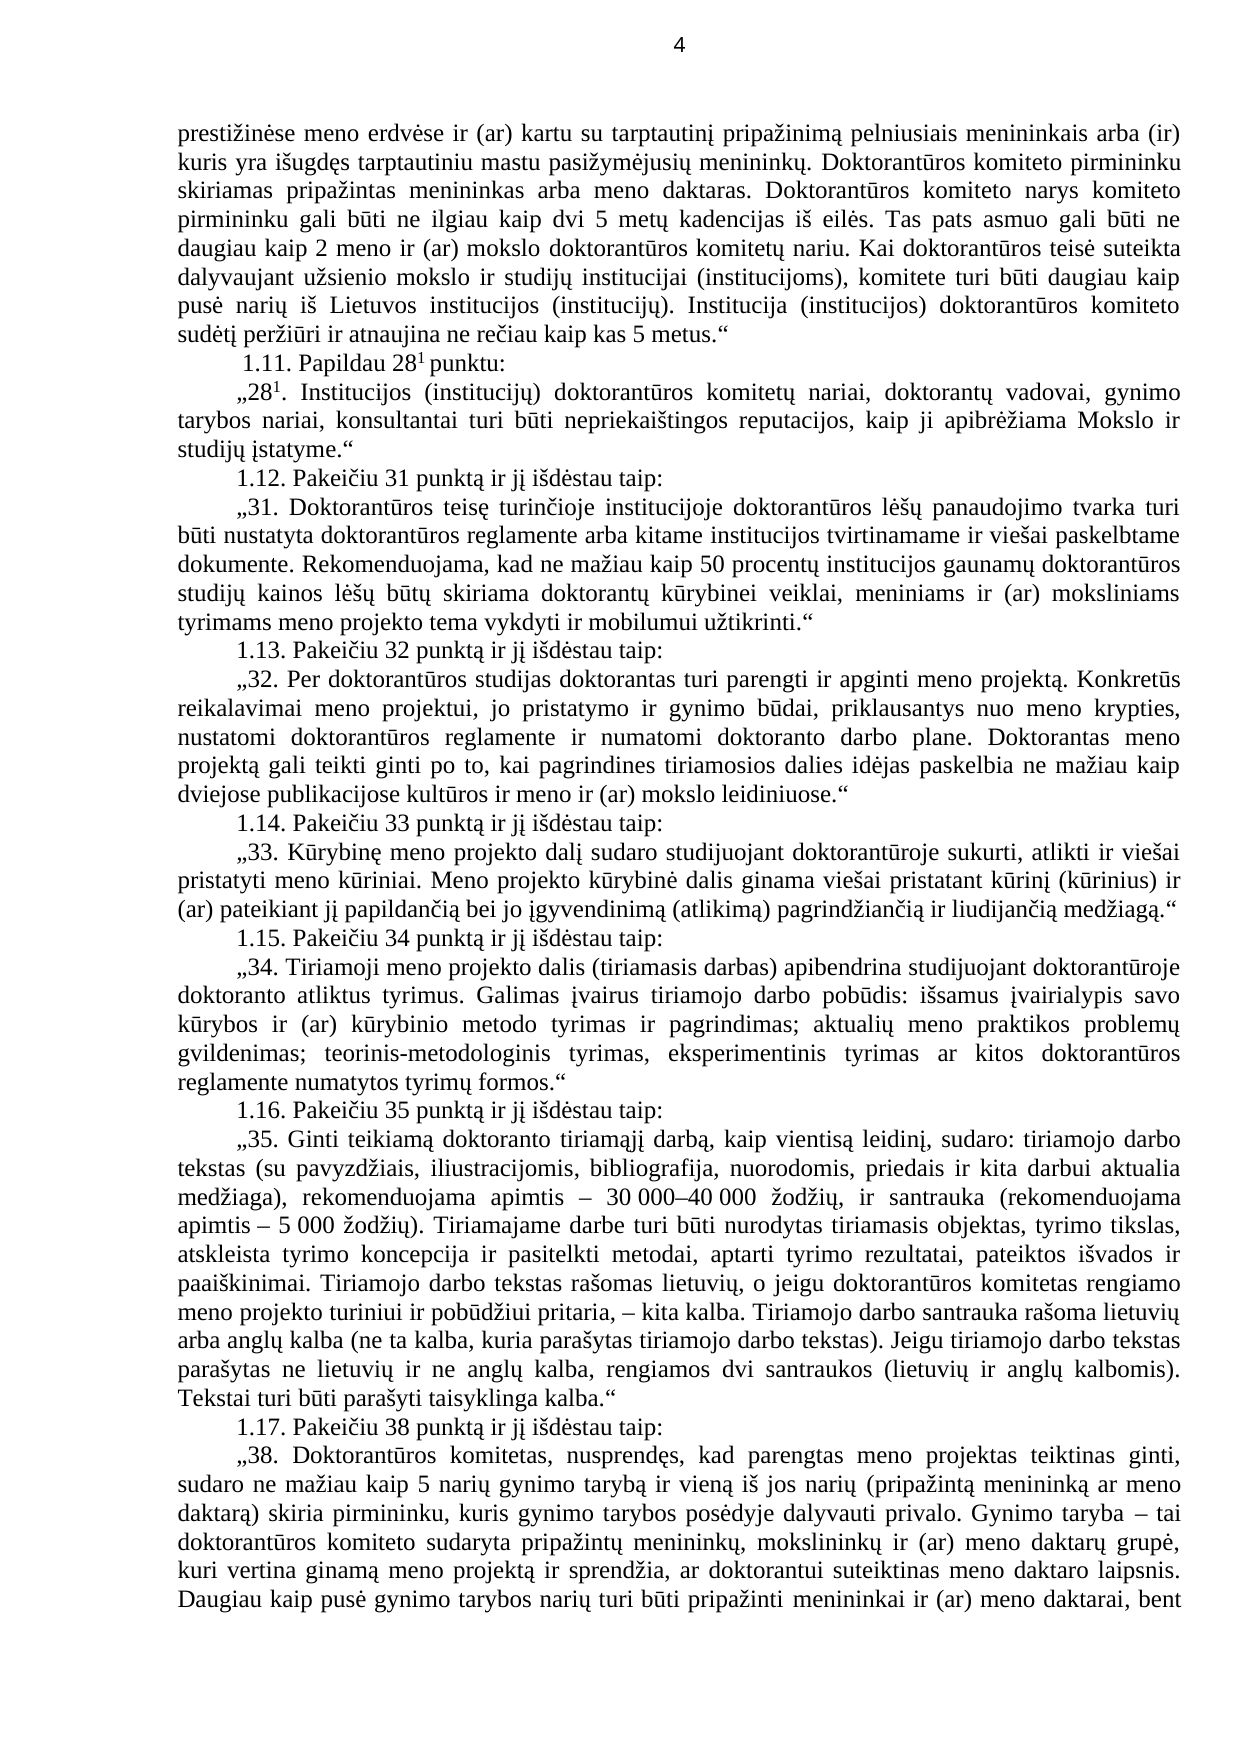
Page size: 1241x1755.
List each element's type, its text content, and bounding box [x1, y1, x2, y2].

text 1.17. Pakeičiu 38 punktą ir jį išdėstau taip: [177, 1412, 1181, 1441]
text „31. Doktorantūros teisę turinčioje institucijoje doktorantūros lėšų panaudojimo tvarka turi būti nustatyta doktorantūros reglamente arba kitame institucijos tvirtinamame ir viešai paskelbtame dokumente. Rekomenduojama, kad ne mažiau kaip 50 procentų institucijos gaunamų doktorantūros studijų kainos lėšų būtų skiriama doktorantų kūrybinei veiklai, meniniams ir (ar) moksliniams tyrimams meno projekto tema vykdyti ir mobilumui užtikrinti.“ [177, 492, 1181, 636]
text „33. Kūrybinę meno projekto dalį sudaro studijuojant doktorantūroje sukurti, atlikti ir viešai pristatyti meno kūriniai. Meno projekto kūrybinė dalis ginama viešai pristatant kūrinį (kūrinius) ir (ar) pateikiant jį papildančią bei jo įgyvendinimą (atlikimą) pagrindžiančią ir liudijančią medžiagą.“ [177, 837, 1181, 923]
text 1.11. Papildau 281 punktu: [177, 348, 1181, 377]
text „38. Doktorantūros komitetas, nusprendęs, kad parengtas meno projektas teiktinas ginti, sudaro ne mažiau kaip 5 narių gynimo tarybą ir vieną iš jos narių (pripažintą menininką ar meno daktarą) skiria pirmininku, kuris gynimo tarybos posėdyje dalyvauti privalo. Gynimo taryba – tai doktorantūros komiteto sudaryta pripažintų menininkų, mokslininkų ir (ar) meno daktarų grupė, kuri vertina ginamą meno projektą ir sprendžia, ar doktorantui suteiktinas meno daktaro laipsnis. Daugiau kaip pusė gynimo tarybos narių turi būti pripažinti menininkai ir (ar) meno daktarai, bent [177, 1441, 1181, 1613]
text 1.15. Pakeičiu 34 punktą ir jį išdėstau taip: [177, 923, 1181, 952]
text prestižinėse meno erdvėse ir (ar) kartu su tarptautinį pripažinimą pelniusiais menininkais arba (ir) kuris yra išugdęs tarptautiniu mastu pasižymėjusių menininkų. Doktorantūros komiteto pirmininku skiriamas pripažintas menininkas arba meno daktaras. Doktorantūros komiteto narys komiteto pirmininku gali būti ne ilgiau kaip dvi 5 metų kadencijas iš eilės. Tas pats asmuo gali būti ne daugiau kaip 2 meno ir (ar) mokslo doktorantūros komitetų nariu. Kai doktorantūros teisė suteikta dalyvaujant užsienio mokslo ir studijų institucijai (institucijoms), komitete turi būti daugiau kaip pusė narių iš Lietuvos institucijos (institucijų). Institucija (institucijos) doktorantūros komiteto sudėtį peržiūri ir atnaujina ne rečiau kaip kas 5 metus.“ [177, 118, 1181, 348]
text 1.16. Pakeičiu 35 punktą ir jį išdėstau taip: [177, 1096, 1181, 1124]
text 1.13. Pakeičiu 32 punktą ir jį išdėstau taip: [177, 636, 1181, 664]
text 1.12. Pakeičiu 31 punktą ir jį išdėstau taip: [177, 463, 1181, 492]
text „281. Institucijos (institucijų) doktorantūros komitetų nariai, doktorantų vadovai, gynimo tarybos nariai, konsultantai turi būti nepriekaištingos reputacijos, kaip ji apibrėžiama Mokslo ir studijų įstatyme.“ [177, 377, 1181, 463]
text „34. Tiriamoji meno projekto dalis (tiriamasis darbas) apibendrina studijuojant doktorantūroje doktoranto atliktus tyrimus. Galimas įvairus tiriamojo darbo pobūdis: išsamus įvairialypis savo kūrybos ir (ar) kūrybinio metodo tyrimas ir pagrindimas; aktualių meno praktikos problemų gvildenimas; teorinis-metodologinis tyrimas, eksperimentinis tyrimas ar kitos doktorantūros reglamente numatytos tyrimų formos.“ [177, 952, 1181, 1096]
text „32. Per doktorantūros studijas doktorantas turi parengti ir apginti meno projektą. Konkretūs reikalavimai meno projektui, jo pristatymo ir gynimo būdai, priklausantys nuo meno krypties, nustatomi doktorantūros reglamente ir numatomi doktoranto darbo plane. Doktorantas meno projektą gali teikti ginti po to, kai pagrindines tiriamosios dalies idėjas paskelbia ne mažiau kaip dviejose publikacijose kultūros ir meno ir (ar) mokslo leidiniuose.“ [177, 664, 1181, 808]
text „35. Ginti teikiamą doktoranto tiriamąjį darbą, kaip vientisą leidinį, sudaro: tiriamojo darbo tekstas (su pavyzdžiais, iliustracijomis, bibliografija, nuorodomis, priedais ir kita darbui aktualia medžiaga), rekomenduojama apimtis – 30 000–40 000 žodžių, ir santrauka (rekomenduojama apimtis – 5 000 žodžių). Tiriamajame darbe turi būti nurodytas tiriamasis objektas, tyrimo tikslas, atskleista tyrimo koncepcija ir pasitelkti metodai, aptarti tyrimo rezultatai, pateiktos išvados ir paaiškinimai. Tiriamojo darbo tekstas rašomas lietuvių, o jeigu doktorantūros komitetas rengiamo meno projekto turiniui ir pobūdžiui pritaria, – kita kalba. Tiriamojo darbo santrauka rašoma lietuvių arba anglų kalba (ne ta kalba, kuria parašytas tiriamojo darbo tekstas). Jeigu tiriamojo darbo tekstas parašytas ne lietuvių ir ne anglų kalba, rengiamos dvi santraukos (lietuvių ir anglų kalbomis). Tekstai turi būti parašyti taisyklinga kalba.“ [177, 1124, 1181, 1412]
text 1.14. Pakeičiu 33 punktą ir jį išdėstau taip: [177, 808, 1181, 837]
